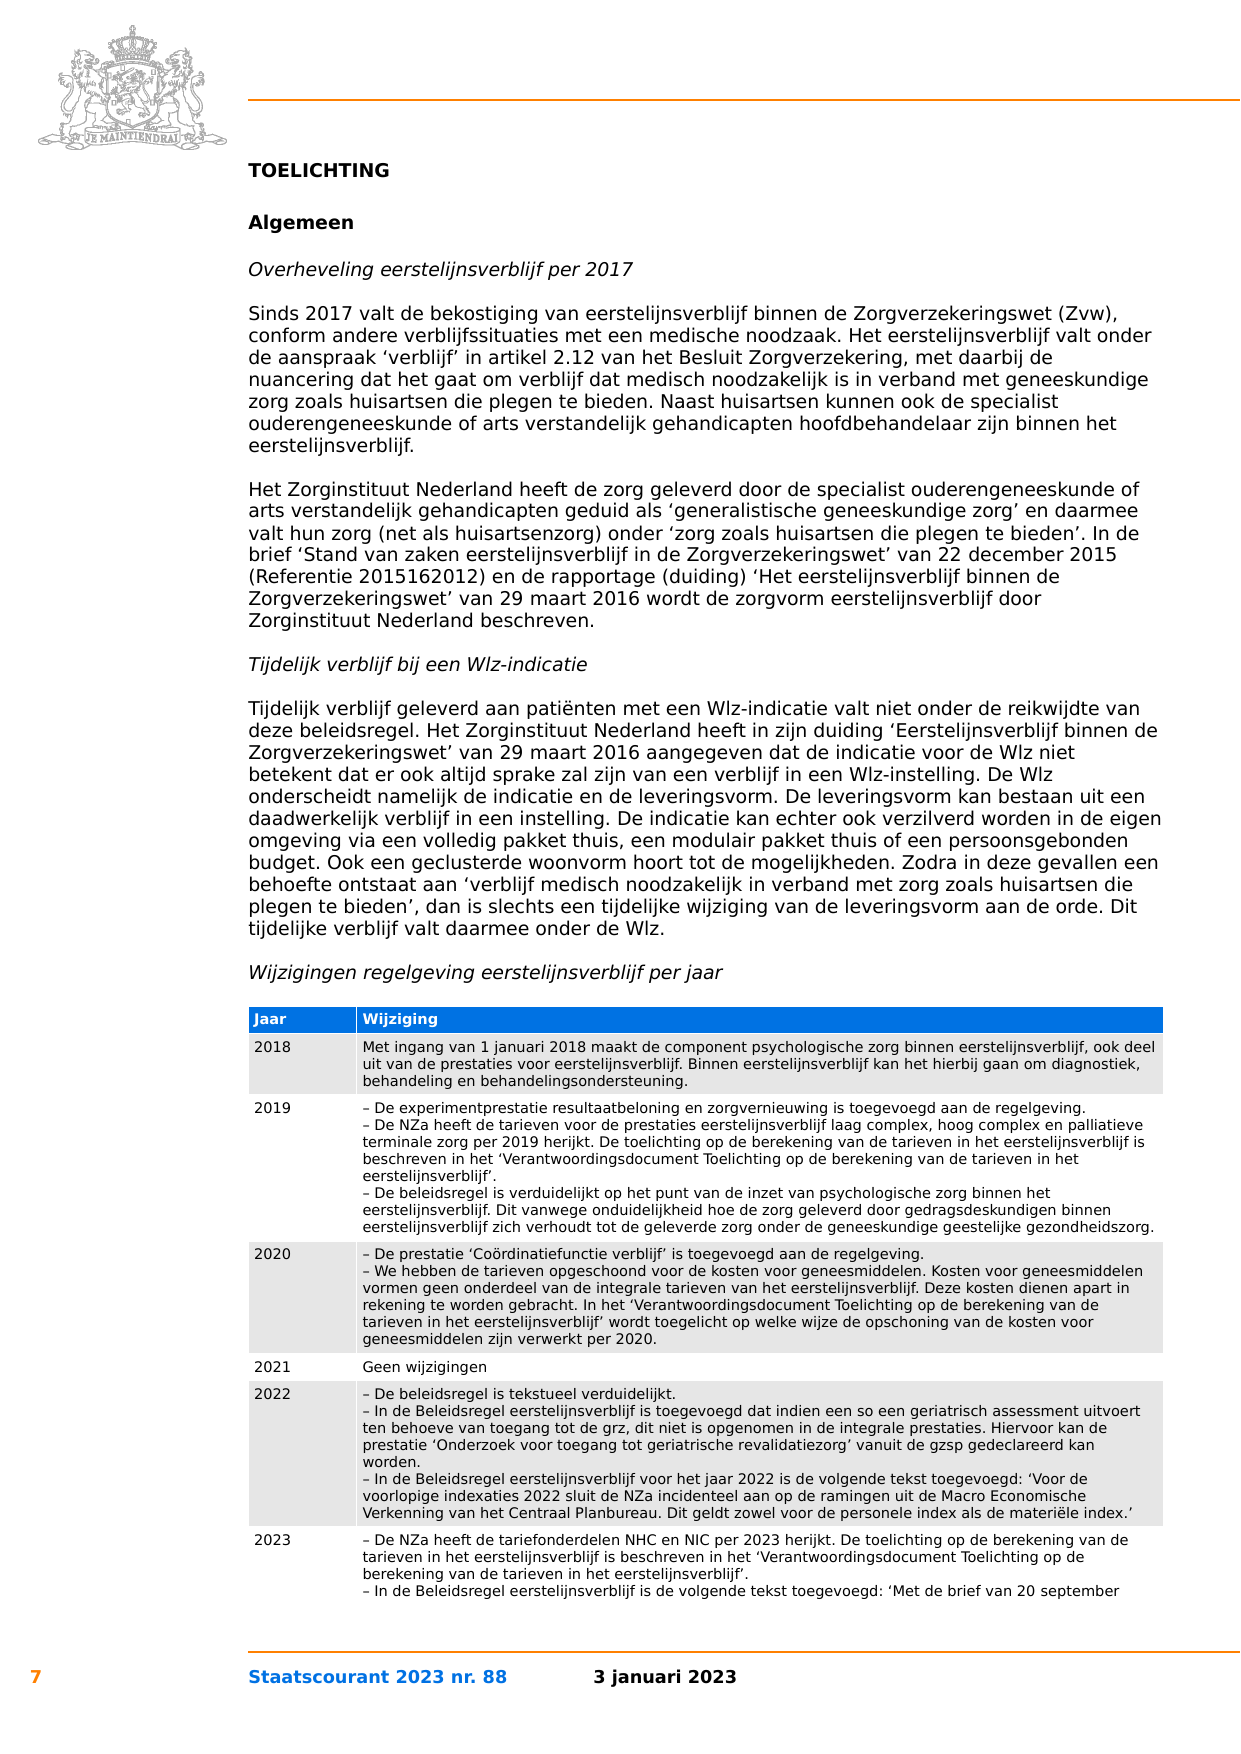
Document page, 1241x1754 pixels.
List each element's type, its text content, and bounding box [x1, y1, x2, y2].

picture [38, 25, 227, 150]
subtitle TOELICHTING [248, 160, 1163, 182]
table_cell 2020 [249, 1242, 356, 1353]
table_cell – De NZa heeft de tariefonderdelen NHC en NIC per 2023 herijkt. De toelichting op de berekening van de tarieven in het eerstelijnsverblijf is beschreven in het ‘Verantwoordingsdocument Toelichting op de berekening van de tarieven in het eerstelijnsverblijf’. – In de Beleidsregel eerstelijnsverblijf is de volgende tekst toegevoegd: ‘Met de brief van 20 september [357, 1528, 1163, 1605]
table_cell – De prestatie ‘Coördinatiefunctie verblijf’ is toegevoegd aan de regelgeving. – We hebben de tarieven opgeschoond voor de kosten voor geneesmiddelen. Kosten voor geneesmiddelen vormen geen onderdeel van de integrale tarieven van het eerstelijnsverblijf. Deze kosten dienen apart in rekening te worden gebracht. In het ‘Verantwoordingsdocument Toelichting op de berekening van de tarieven in het eerstelijnsverblijf’ wordt toegelicht op welke wijze de opschoning van de kosten voor geneesmiddelen zijn verwerkt per 2020. [357, 1242, 1163, 1353]
table_cell 2019 [249, 1095, 356, 1241]
subtitle Overheveling eerstelijnsverblijf per 2017 [248, 259, 1163, 281]
table_header Wijziging [357, 1007, 1163, 1033]
subtitle Algemeen [248, 212, 1163, 234]
table_cell Met ingang van 1 januari 2018 maakt de component psychologische zorg binnen eerstelijnsverblijf, ook deel uit van de prestaties voor eerstelijnsverblijf. Binnen eerstelijnsverblijf kan het hierbij gaan om diagnostiek, behandeling en behandelingsondersteuning. [357, 1034, 1163, 1094]
table_cell 2023 [249, 1528, 356, 1605]
table_header Jaar [249, 1007, 356, 1033]
table_cell – De beleidsregel is tekstueel verduidelijkt. – In de Beleidsregel eerstelijnsverblijf is toegevoegd dat indien een so een geriatrisch assessment uitvoert ten behoeve van toegang tot de grz, dit niet is opgenomen in de integrale prestaties. Hiervoor kan de prestatie ‘Onderzoek voor toegang tot geriatrische revalidatiezorg’ vanuit de gzsp gedeclareerd kan worden. – In de Beleidsregel eerstelijnsverblijf voor het jaar 2022 is de volgende tekst toegevoegd: ‘Voor de voorlopige indexaties 2022 sluit de NZa incidenteel aan op de ramingen uit de Macro Economische Verkenning van het Centraal Planbureau. Dit geldt zowel voor de personele index als de materiële index.’ [357, 1381, 1163, 1526]
text Het Zorginstituut Nederland heeft de zorg geleverd door de specialist ouderengeneeskunde of arts verstandelijk gehandicapten geduid als ‘generalistische geneeskundige zorg’ en daarmee valt hun zorg (net als huisartsenzorg) onder ‘zorg zoals huisartsen die plegen te bieden’. In de brief ‘Stand van zaken eerstelijnsverblijf in de Zorgverzekeringswet’ van 22 december 2015 (Referentie 2015162012) en de rapportage (duiding) ‘Het eerstelijnsverblijf binnen de Zorgverzekeringswet’ van 29 maart 2016 wordt de zorgvorm eerstelijnsverblijf door Zorginstituut Nederland beschreven. [248, 478, 1163, 632]
text Sinds 2017 valt de bekostiging van eerstelijnsverblijf binnen de Zorgverzekeringswet (Zvw), conform andere verblijfssituaties met een medische noodzaak. Het eerstelijnsverblijf valt onder de aanspraak ‘verblijf’ in artikel 2.12 van het Besluit Zorgverzekering, met daarbij de nuancering dat het gaat om verblijf dat medisch noodzakelijk is in verband met geneeskundige zorg zoals huisartsen die plegen te bieden. Naast huisartsen kunnen ook de specialist ouderengeneeskunde of arts verstandelijk gehandicapten hoofdbehandelaar zijn binnen het eerstelijnsverblijf. [248, 303, 1163, 457]
table_cell 2021 [249, 1354, 356, 1380]
table_cell Geen wijzigingen [357, 1354, 1163, 1380]
text Tijdelijk verblijf geleverd aan patiënten met een Wlz-indicatie valt niet onder de reikwijdte van deze beleidsregel. Het Zorginstituut Nederland heeft in zijn duiding ‘Eerstelijnsverblijf binnen de Zorgverzekeringswet’ van 29 maart 2016 aangegeven dat de indicatie voor de Wlz niet betekent dat er ook altijd sprake zal zijn van een verblijf in een Wlz-instelling. De Wlz onderscheidt namelijk de indicatie en de leveringsvorm. De leveringsvorm kan bestaan uit een daadwerkelijk verblijf in een instelling. De indicatie kan echter ook verzilverd worden in de eigen omgeving via een volledig pakket thuis, een modulair pakket thuis of een persoonsgebonden budget. Ook een geclusterde woonvorm hoort tot de mogelijkheden. Zodra in deze gevallen een behoefte ontstaat aan ‘verblijf medisch noodzakelijk in verband met zorg zoals huisartsen die plegen te bieden’, dan is slechts een tijdelijke wijziging van de leveringsvorm aan de orde. Dit tijdelijke verblijf valt daarmee onder de Wlz. [248, 698, 1163, 940]
subtitle Tijdelijk verblijf bij een Wlz-indicatie [248, 654, 1163, 676]
subtitle Wijzigingen regelgeving eerstelijnsverblijf per jaar [248, 962, 1163, 984]
table_cell 2018 [249, 1034, 356, 1094]
table_cell 2022 [249, 1381, 356, 1526]
table_cell – De experimentprestatie resultaatbeloning en zorgvernieuwing is toegevoegd aan de regelgeving. – De NZa heeft de tarieven voor de prestaties eerstelijnsverblijf laag complex, hoog complex en palliatieve terminale zorg per 2019 herijkt. De toelichting op de berekening van de tarieven in het eerstelijnsverblijf is beschreven in het ‘Verantwoordingsdocument Toelichting op de berekening van de tarieven in het eerstelijnsverblijf’. – De beleidsregel is verduidelijkt op het punt van de inzet van psychologische zorg binnen het eerstelijnsverblijf. Dit vanwege onduidelijkheid hoe de zorg geleverd door gedragsdeskundigen binnen eerstelijnsverblijf zich verhoudt tot de geleverde zorg onder de geneeskundige geestelijke gezondheidszorg. [357, 1095, 1163, 1241]
